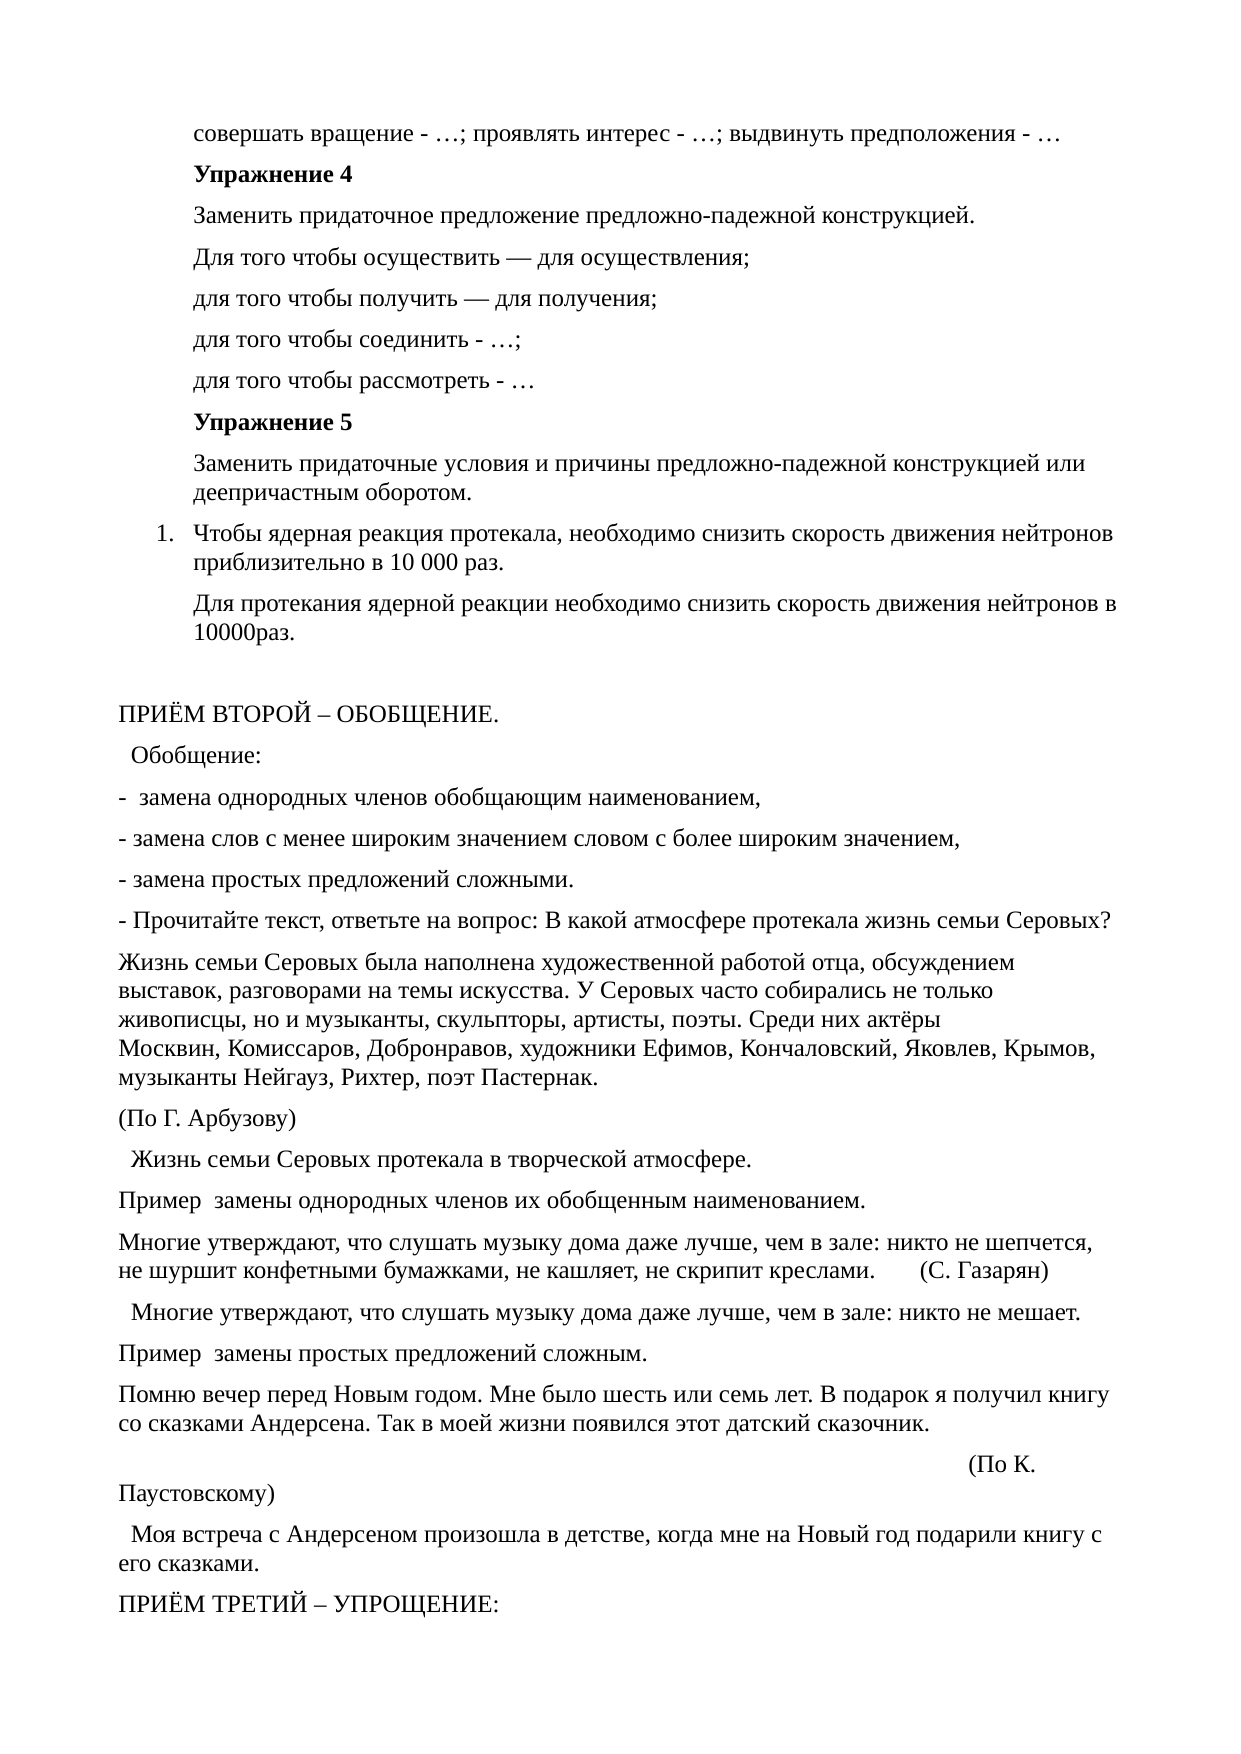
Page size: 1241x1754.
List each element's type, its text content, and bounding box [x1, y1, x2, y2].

text Пример замены простых предложений сложным. [118, 1338, 1122, 1367]
text ПРИЁМ ВТОРОЙ – ОБОБЩЕНИЕ. [118, 699, 1122, 728]
list для того чтобы соединить - …; [156, 324, 1122, 353]
list Заменить придаточные условия и причины предложно-падежной конструкцией или деепричастным оборотом. [156, 448, 1122, 506]
text Многие утверждают, что слушать музыку дома даже лучше, чем в зале: никто не шепчется, не шуршит конфетными бумажками, не кашляет, не скрипит креслами. (С. Газарян) [118, 1227, 1122, 1284]
text - Прочитайте текст, ответьте на вопрос: В какой атмосфере протекала жизнь семьи Серовых? [118, 906, 1122, 934]
text Пример замены однородных членов их обобщенным наименованием. [118, 1186, 1122, 1214]
list Чтобы ядерная реакция протекала, необходимо снизить скорость движения нейтронов приблизительно в 10 000 раз. [156, 518, 1122, 576]
text Помню вечер перед Новым годом. Мне было шесть или семь лет. В подарок я получил книгу со сказками Андерсена. Так в моей жизни появился этот датский сказочник. [118, 1379, 1122, 1437]
text - замена однородных членов обобщающим наименованием, [118, 782, 1122, 811]
text ПРИЁМ ТРЕТИЙ – УПРОЩЕНИЕ: [118, 1589, 1122, 1618]
list Для того чтобы осуществить — для осуществления; [156, 242, 1122, 271]
text Обобщение: [118, 741, 1122, 769]
text (По Г. Арбузову) [118, 1103, 1122, 1132]
list Упражнение 4 [156, 159, 1122, 188]
text Жизнь семьи Серовых протекала в творческой атмосфере. [118, 1144, 1122, 1173]
list для того чтобы получить — для получения; [156, 283, 1122, 312]
text Многие утверждают, что слушать музыку дома даже лучше, чем в зале: никто не мешает. [118, 1297, 1122, 1326]
text (По К. Паустовскому) [118, 1449, 1122, 1507]
text Жизнь семьи Серовых была наполнена художественной работой отца, обсуждением выставок, разговорами на темы искусства. У Серовых часто собирались не только живописцы, но и музыканты, скульпторы, артисты, поэты. Среди них актёры Москвин, Комиссаров, Добронравов, художники Ефимов, Кончаловский, Яковлев, Крымов, музыканты Нейгауз, Рихтер, поэт Пастернак. [118, 947, 1122, 1091]
list Заменить придаточное предложение предложно-падежной конструкцией. [156, 201, 1122, 229]
list Для протекания ядерной реакции необходимо снизить скорость движения нейтронов в 10000раз. [156, 588, 1122, 646]
list совершать вращение - …; проявлять интерес - …; выдвинуть предположения - … [156, 118, 1122, 147]
list Упражнение 5 [156, 407, 1122, 436]
text - замена простых предложений сложными. [118, 864, 1122, 893]
text - замена слов с менее широким значением словом с более широким значением, [118, 823, 1122, 852]
text Моя встреча с Андерсеном произошла в детстве, когда мне на Новый год подарили книгу с его сказками. [118, 1519, 1122, 1577]
list для того чтобы рассмотреть - … [156, 366, 1122, 394]
